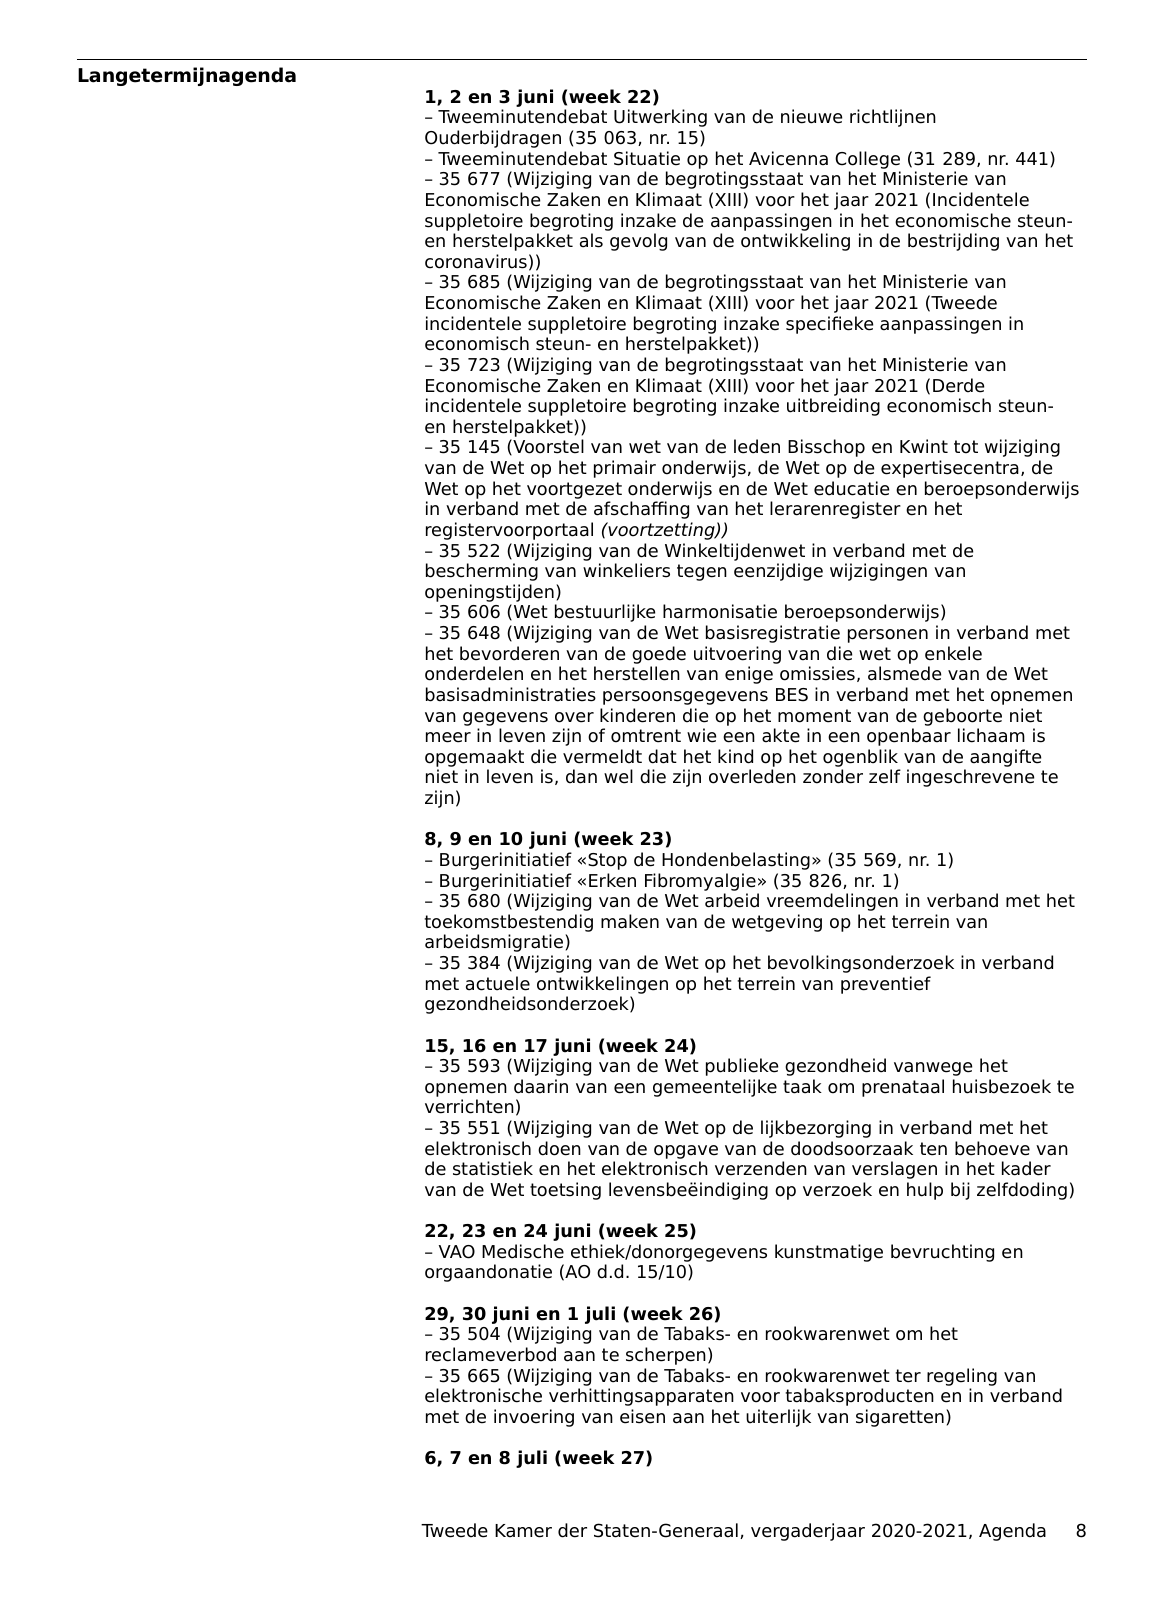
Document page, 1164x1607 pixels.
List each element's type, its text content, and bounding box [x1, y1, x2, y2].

table_cell [401, 1448, 418, 1469]
table_cell – 35 665 (Wijziging van de Tabaks- en rookwarenwet ter regeling van elektronische verhittingsapparaten voor tabaksproducten en in verband met de invoering van eisen aan het uiterlijk van sigaretten) [418, 1366, 1087, 1427]
table_cell [77, 108, 401, 149]
table_cell [77, 1056, 401, 1118]
table_cell [77, 149, 401, 169]
table_cell [401, 1056, 418, 1118]
table_cell [77, 1118, 401, 1201]
table_cell [77, 1036, 401, 1056]
table_cell – 35 723 (Wijziging van de begrotingsstaat van het Ministerie van Economische Zaken en Klimaat (XIII) voor het jaar 2021 (Derde incidentele suppletoire begroting inzake uitbreiding economisch steun- en herstelpakket)) [418, 355, 1087, 437]
table_cell [418, 1201, 1087, 1221]
table_cell [401, 1201, 418, 1221]
table_cell 1, 2 en 3 juni (week 22) [418, 87, 1087, 107]
table_cell [77, 438, 401, 541]
table_cell – 35 522 (Wijziging van de Winkeltijdenwet in verband met de bescherming van winkeliers tegen eenzijdige wijzigingen van openingstijden) [418, 541, 1087, 602]
table_cell [77, 891, 401, 953]
table_cell [401, 1304, 418, 1324]
table_cell – 35 685 (Wijziging van de begrotingsstaat van het Ministerie van Economische Zaken en Klimaat (XIII) voor het jaar 2021 (Tweede incidentele suppletoire begroting inzake specifieke aanpassingen in economisch steun- en herstelpakket)) [418, 273, 1087, 355]
table_cell [401, 1118, 418, 1201]
table_cell [401, 1283, 418, 1304]
table_cell [401, 149, 418, 169]
table_cell [401, 87, 418, 107]
table_cell [418, 1283, 1087, 1304]
table_cell 29, 30 juni en 1 juli (week 26) [418, 1304, 1087, 1324]
table_cell [401, 1221, 418, 1242]
table_cell [401, 1366, 418, 1427]
table_header [418, 60, 1087, 87]
table_cell – 35 648 (Wijziging van de Wet basisregistratie personen in verband met het bevorderen van de goede uitvoering van die wet op enkele onderdelen en het herstellen van enige omissies, alsmede van de Wet basisadministraties persoonsgegevens BES in verband met het opnemen van gegevens over kinderen die op het moment van de geboorte niet meer in leven zijn of omtrent wie een akte in een openbaar lichaam is opgemaakt die vermeldt dat het kind op het ogenblik van de aangifte niet in leven is, dan wel die zijn overleden zonder zelf ingeschrevene te zijn) [418, 623, 1087, 809]
table_cell [77, 1221, 401, 1242]
table_cell [77, 603, 401, 623]
table_cell [401, 1015, 418, 1036]
table_cell [77, 623, 401, 809]
table_cell [77, 871, 401, 891]
table_cell [401, 273, 418, 355]
table_cell [401, 438, 418, 541]
table_cell [401, 1428, 418, 1448]
table_cell – Burgerinitiatief «Stop de Hondenbelasting» (35 569, nr. 1) [418, 850, 1087, 871]
table_cell [418, 809, 1087, 829]
table_header Langetermijnagenda [77, 60, 401, 87]
table_cell – VAO Medische ethiek/donorgegevens kunstmatige bevruchting en orgaandonatie (AO d.d. 15/10) [418, 1242, 1087, 1283]
table_cell – 35 551 (Wijziging van de Wet op de lijkbezorging in verband met het elektronisch doen van de opgave van de doodsoorzaak ten behoeve van de statistiek en het elektronisch verzenden van verslagen in het kader van de Wet toetsing levensbeëindiging op verzoek en hulp bij zelfdoding) [418, 1118, 1087, 1201]
table_cell – Burgerinitiatief «Erken Fibromyalgie» (35 826, nr. 1) [418, 871, 1087, 891]
table_header [401, 60, 418, 87]
table_cell [77, 829, 401, 850]
table_cell [401, 623, 418, 809]
table_cell – 35 384 (Wijziging van de Wet op het bevolkingsonderzoek in verband met actuele ontwikkelingen op het terrein van preventief gezondheidsonderzoek) [418, 953, 1087, 1015]
table_cell [77, 1304, 401, 1324]
table_cell [77, 169, 401, 272]
table_cell [401, 1242, 418, 1283]
table_cell [401, 541, 418, 602]
table_cell [401, 603, 418, 623]
table_cell [401, 829, 418, 850]
table_cell [77, 1015, 401, 1036]
table_cell [418, 1015, 1087, 1036]
table_cell – 35 677 (Wijziging van de begrotingsstaat van het Ministerie van Economische Zaken en Klimaat (XIII) voor het jaar 2021 (Incidentele suppletoire begroting inzake de aanpassingen in het economische steun- en herstelpakket als gevolg van de ontwikkeling in de bestrijding van het coronavirus)) [418, 169, 1087, 272]
table_cell [77, 1242, 401, 1283]
table_cell [77, 1366, 401, 1427]
table_cell – 35 145 (Voorstel van wet van de leden Bisschop en Kwint tot wijziging van de Wet op het primair onderwijs, de Wet op de expertisecentra, de Wet op het voortgezet onderwijs en de Wet educatie en beroepsonderwijs in verband met de afschaffing van het lerarenregister en het registervoorportaal (voortzetting)) [418, 438, 1087, 541]
table_cell [77, 1428, 401, 1448]
table_cell [77, 1448, 401, 1469]
table_cell – 35 680 (Wijziging van de Wet arbeid vreemdelingen in verband met het toekomstbestendig maken van de wetgeving op het terrein van arbeidsmigratie) [418, 891, 1087, 953]
table_cell [77, 1283, 401, 1304]
table_cell – 35 593 (Wijziging van de Wet publieke gezondheid vanwege het opnemen daarin van een gemeentelijke taak om prenataal huisbezoek te verrichten) [418, 1056, 1087, 1118]
table_cell [401, 1324, 418, 1366]
table_cell [401, 871, 418, 891]
table_cell [401, 953, 418, 1015]
table_cell [77, 273, 401, 355]
table_cell [401, 169, 418, 272]
table_cell [401, 891, 418, 953]
table_cell [77, 953, 401, 1015]
table_cell 8, 9 en 10 juni (week 23) [418, 829, 1087, 850]
table_cell 15, 16 en 17 juni (week 24) [418, 1036, 1087, 1056]
table_cell [77, 355, 401, 437]
table_cell [401, 850, 418, 871]
table_cell 22, 23 en 24 juni (week 25) [418, 1221, 1087, 1242]
table_cell [77, 850, 401, 871]
table_cell [77, 809, 401, 829]
table_cell [418, 1428, 1087, 1448]
table_cell – Tweeminutendebat Situatie op het Avicenna College (31 289, nr. 441) [418, 149, 1087, 169]
table_cell – Tweeminutendebat Uitwerking van de nieuwe richtlijnen Ouderbijdragen (35 063, nr. 15) [418, 108, 1087, 149]
table_cell 6, 7 en 8 juli (week 27) [418, 1448, 1087, 1469]
table_cell [77, 1324, 401, 1366]
table_cell [401, 355, 418, 437]
table_cell [401, 1036, 418, 1056]
table_cell [77, 541, 401, 602]
table_cell – 35 504 (Wijziging van de Tabaks- en rookwarenwet om het reclameverbod aan te scherpen) [418, 1324, 1087, 1366]
table_cell [401, 809, 418, 829]
table_cell [77, 87, 401, 107]
table_cell [77, 1201, 401, 1221]
table_cell – 35 606 (Wet bestuurlijke harmonisatie beroepsonderwijs) [418, 603, 1087, 623]
table_cell [401, 108, 418, 149]
